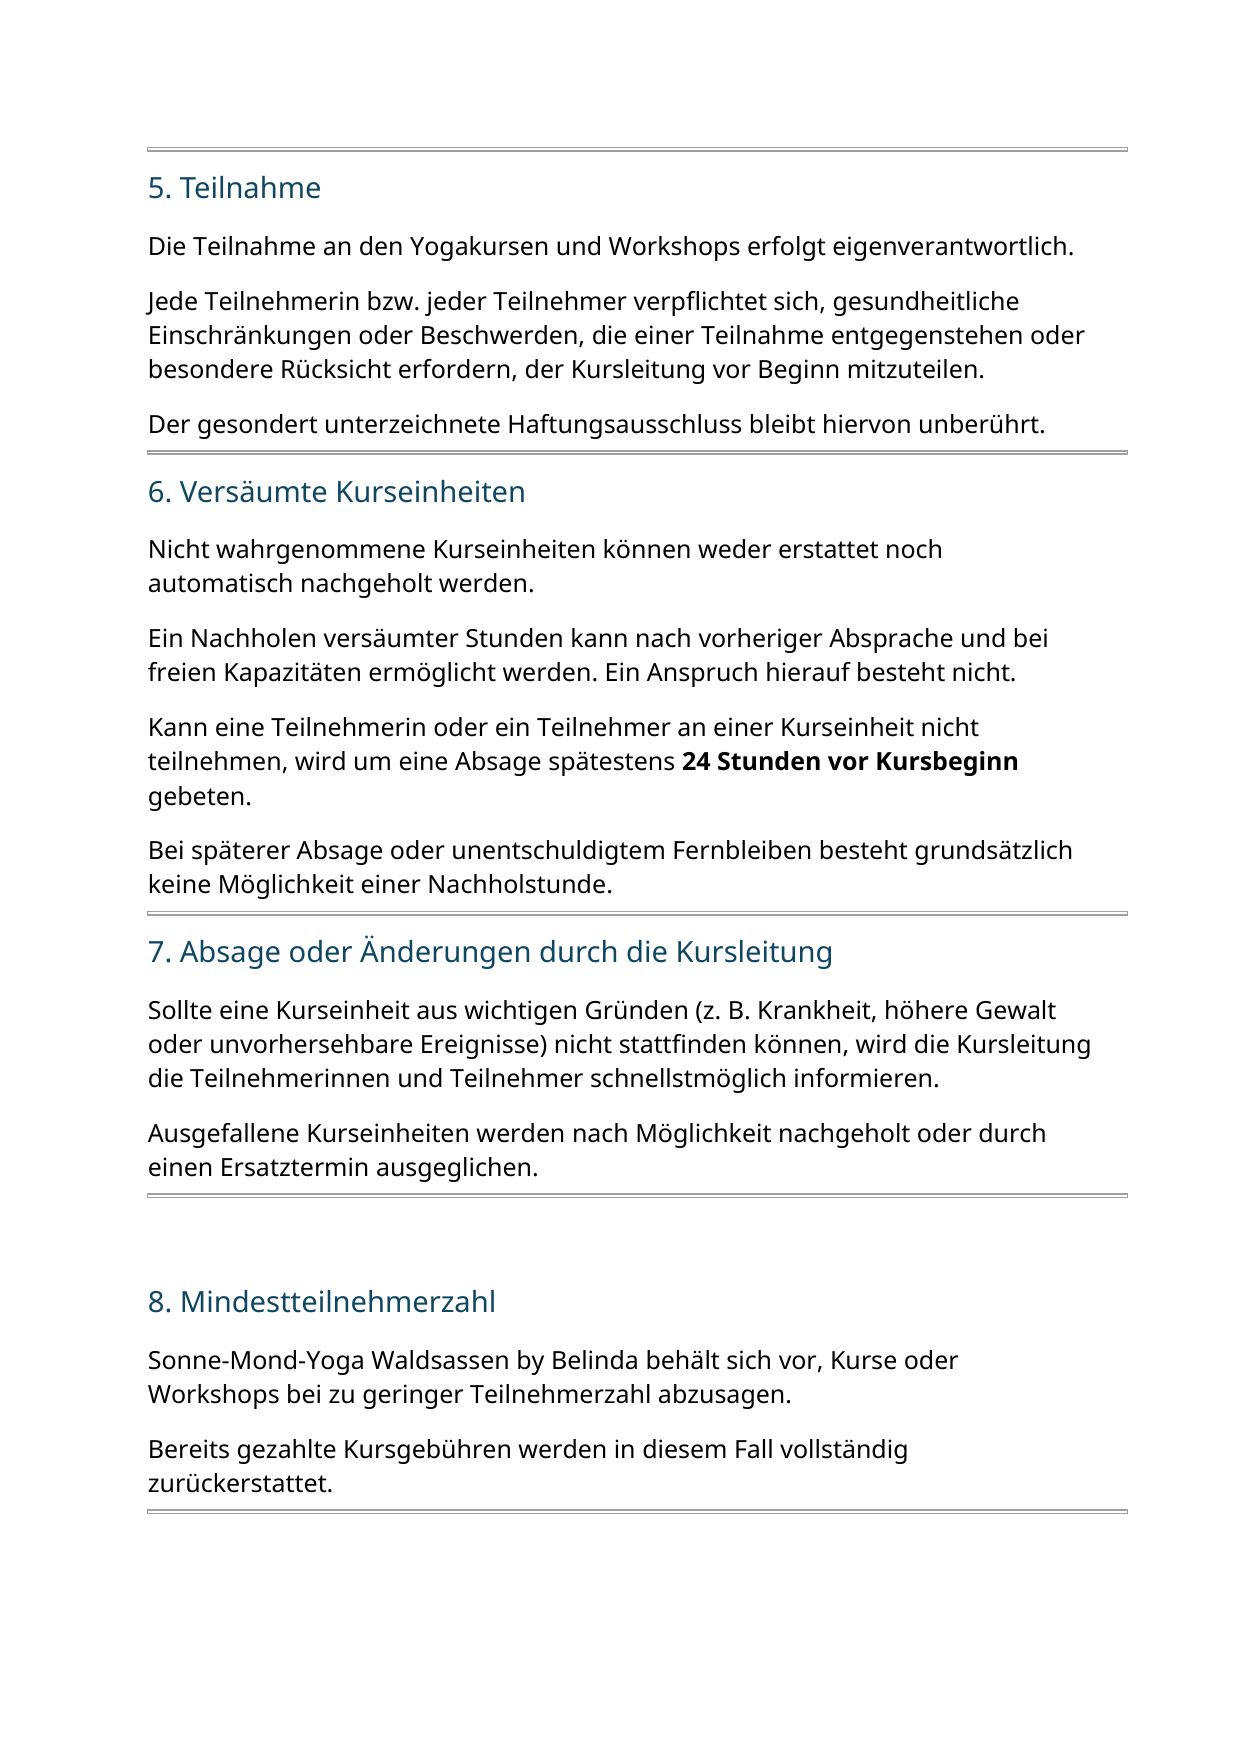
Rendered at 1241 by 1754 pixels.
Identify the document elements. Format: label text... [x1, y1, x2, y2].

subtitle 7. Absage oder Änderungen durch die Kursleitung [148, 931, 1093, 971]
text Sollte eine Kurseinheit aus wichtigen Gründen (z. B. Krankheit, höhere Gewalt oder unvorhersehbare Ereignisse) nicht stattfinden können, wird die Kursleitung die Teilnehmerinnen und Teilnehmer schnellstmöglich informieren. [148, 993, 1093, 1095]
text Jede Teilnehmerin bzw. jeder Teilnehmer verpflichtet sich, gesundheitliche Einschränkungen oder Beschwerden, die einer Teilnahme entgegenstehen oder besondere Rücksicht erfordern, der Kursleitung vor Beginn mitzuteilen. [148, 283, 1093, 386]
subtitle 5. Teilnahme [148, 167, 1093, 207]
subtitle 8. Mindestteilnehmerzahl [148, 1281, 1093, 1321]
text Der gesondert unterzeichnete Haftungsausschluss bleibt hiervon unberührt. [148, 407, 1093, 441]
text Die Teilnahme an den Yogakursen und Workshops erfolgt eigenverantwortlich. [148, 229, 1093, 263]
text Ausgefallene Kurseinheiten werden nach Möglichkeit nachgeholt oder durch einen Ersatztermin ausgeglichen. [148, 1116, 1093, 1184]
text Sonne-Mond-Yoga Waldsassen by Belinda behält sich vor, Kurse oder Workshops bei zu geringer Teilnehmerzahl abzusagen. [148, 1343, 1093, 1411]
subtitle 6. Versäumte Kurseinheiten [148, 471, 1093, 511]
text Bei späterer Absage oder unentschuldigtem Fernbleiben besteht grundsätzlich keine Möglichkeit einer Nachholstunde. [148, 833, 1093, 901]
text Nicht wahrgenommene Kurseinheiten können weder erstattet noch automatisch nachgeholt werden. [148, 532, 1093, 600]
text Kann eine Teilnehmerin oder ein Teilnehmer an einer Kurseinheit nicht teilnehmen, wird um eine Absage spätestens 24 Stunden vor Kursbeginn gebeten. [148, 710, 1093, 812]
text Bereits gezahlte Kursgebühren werden in diesem Fall vollständig zurückerstattet. [148, 1432, 1093, 1500]
text Ein Nachholen versäumter Stunden kann nach vorheriger Absprache und bei freien Kapazitäten ermöglicht werden. Ein Anspruch hierauf besteht nicht. [148, 621, 1093, 689]
